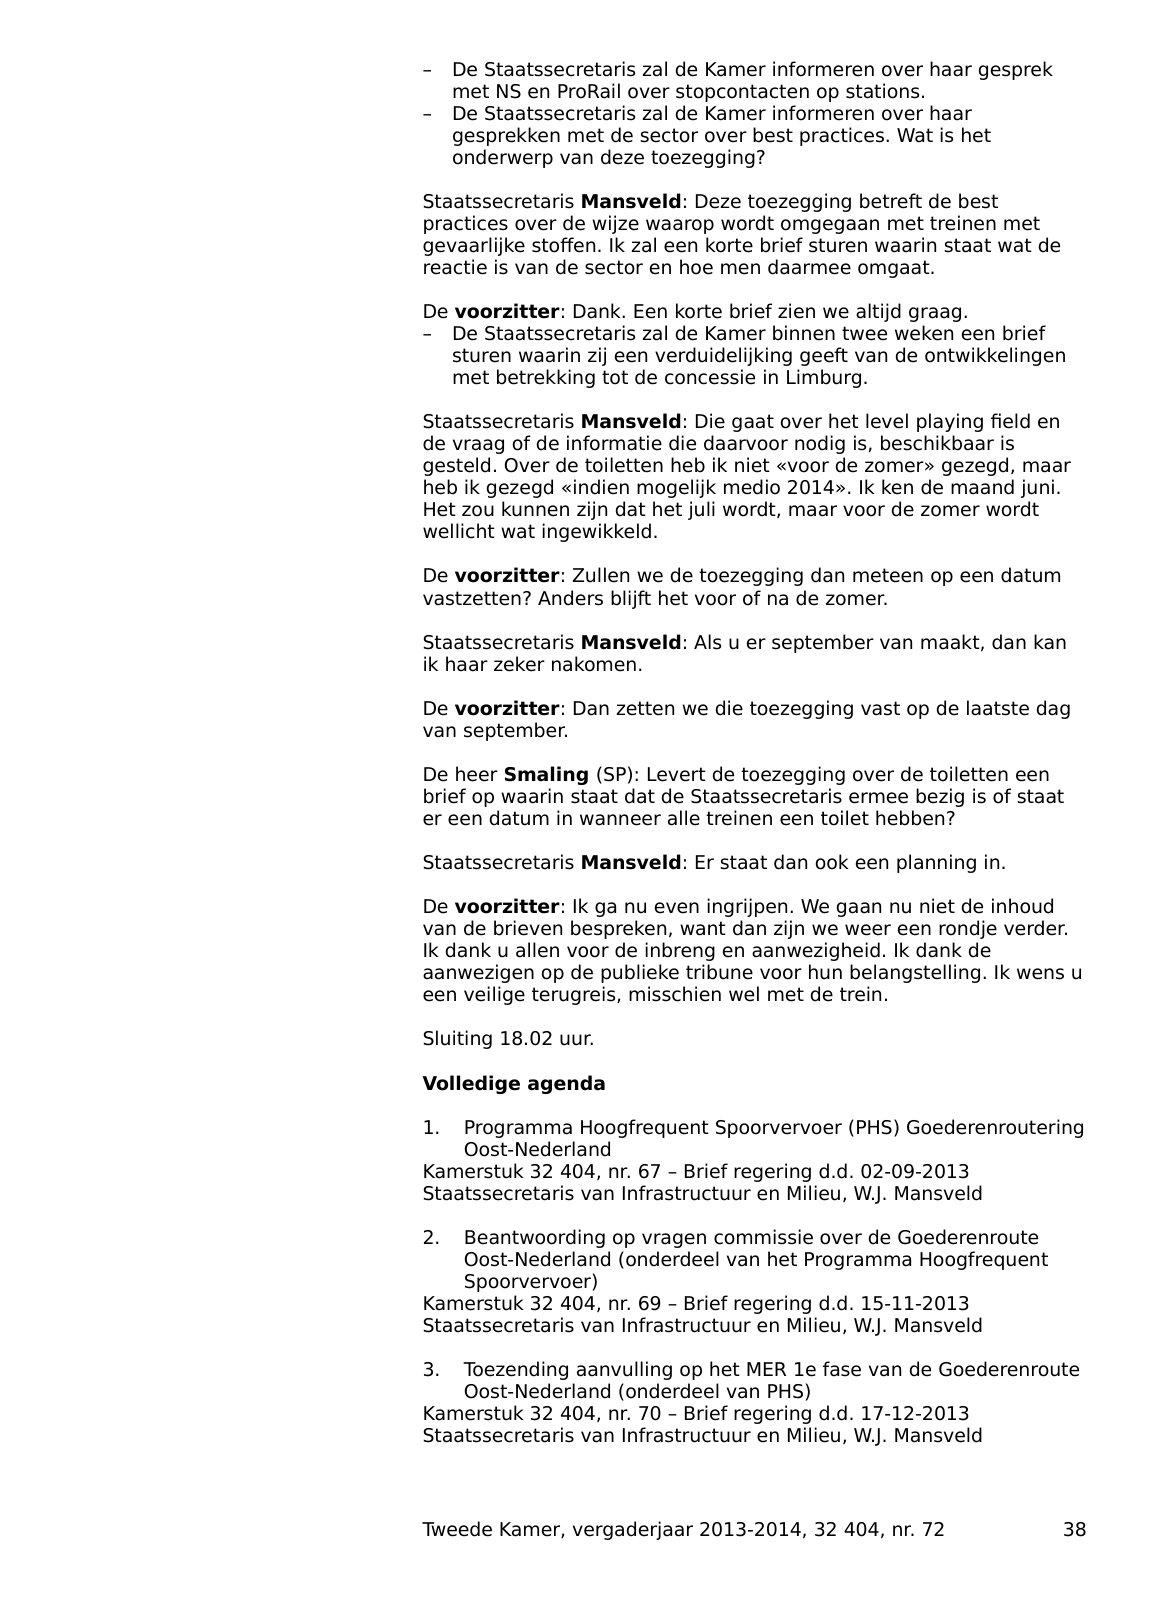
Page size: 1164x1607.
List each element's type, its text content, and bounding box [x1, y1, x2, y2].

text Kamerstuk 32 404, nr. 69 – Brief regering d.d. 15-11-2013 [422, 1293, 1087, 1314]
text Staatssecretaris Mansveld: Die gaat over het level playing field en de vraag of de informatie die daarvoor nodig is, beschikbaar is gesteld. Over de toiletten heb ik niet «voor de zomer» gezegd, maar heb ik gezegd «indien mogelijk medio 2014». Ik ken de maand juni. Het zou kunnen zijn dat het juli wordt, maar voor de zomer wordt wellicht wat ingewikkeld. [422, 411, 1087, 543]
text Staatssecretaris van Infrastructuur en Milieu, W.J. Mansveld [422, 1314, 1087, 1337]
text De voorzitter: Dank. Een korte brief zien we altijd graag. [422, 301, 1087, 323]
text De voorzitter: Dan zetten we die toezegging vast op de laatste dag van september. [422, 698, 1087, 742]
text – De Staatssecretaris zal de Kamer informeren over haar gesprekken met de sector over best practices. Wat is het onderwerp van deze toezegging? [422, 103, 1087, 169]
text Ik dank u allen voor de inbreng en aanwezigheid. Ik dank de aanwezigen op de publieke tribune voor hun belangstelling. Ik wens u een veilige terugreis, misschien wel met de trein. [422, 940, 1087, 1006]
text 2. Beantwoording op vragen commissie over de Goederenroute Oost-Nederland (onderdeel van het Programma Hoogfrequent Spoorvervoer) [422, 1227, 1087, 1293]
text Staatssecretaris Mansveld: Als u er september van maakt, dan kan ik haar zeker nakomen. [422, 632, 1087, 676]
text De voorzitter: Ik ga nu even ingrijpen. We gaan nu niet de inhoud van de brieven bespreken, want dan zijn we weer een rondje verder. [422, 896, 1087, 940]
text 1. Programma Hoogfrequent Spoorvervoer (PHS) Goederenroutering Oost-Nederland [422, 1117, 1087, 1161]
text De heer Smaling (SP): Levert de toezegging over de toiletten een brief op waarin staat dat de Staatssecretaris ermee bezig is of staat er een datum in wanneer alle treinen een toilet hebben? [422, 764, 1087, 830]
text Kamerstuk 32 404, nr. 70 – Brief regering d.d. 17-12-2013 [422, 1403, 1087, 1425]
text Kamerstuk 32 404, nr. 67 – Brief regering d.d. 02-09-2013 [422, 1161, 1087, 1182]
text Staatssecretaris Mansveld: Er staat dan ook een planning in. [422, 852, 1087, 874]
text 3. Toezending aanvulling op het MER 1e fase van de Goederenroute Oost-Nederland (onderdeel van PHS) [422, 1359, 1087, 1403]
text De voorzitter: Zullen we de toezegging dan meteen op een datum vastzetten? Anders blijft het voor of na de zomer. [422, 565, 1087, 609]
text – De Staatssecretaris zal de Kamer binnen twee weken een brief sturen waarin zij een verduidelijking geeft van de ontwikkelingen met betrekking tot de concessie in Limburg. [422, 323, 1087, 389]
text – De Staatssecretaris zal de Kamer informeren over haar gesprek met NS en ProRail over stopcontacten op stations. [422, 59, 1087, 103]
text Sluiting 18.02 uur. [422, 1028, 1087, 1050]
subtitle Volledige agenda [422, 1072, 1087, 1094]
text Staatssecretaris van Infrastructuur en Milieu, W.J. Mansveld [422, 1182, 1087, 1204]
text Staatssecretaris van Infrastructuur en Milieu, W.J. Mansveld [422, 1425, 1087, 1447]
text Staatssecretaris Mansveld: Deze toezegging betreft de best practices over de wijze waarop wordt omgegaan met treinen met gevaarlijke stoffen. Ik zal een korte brief sturen waarin staat wat de reactie is van de sector en hoe men daarmee omgaat. [422, 191, 1087, 279]
